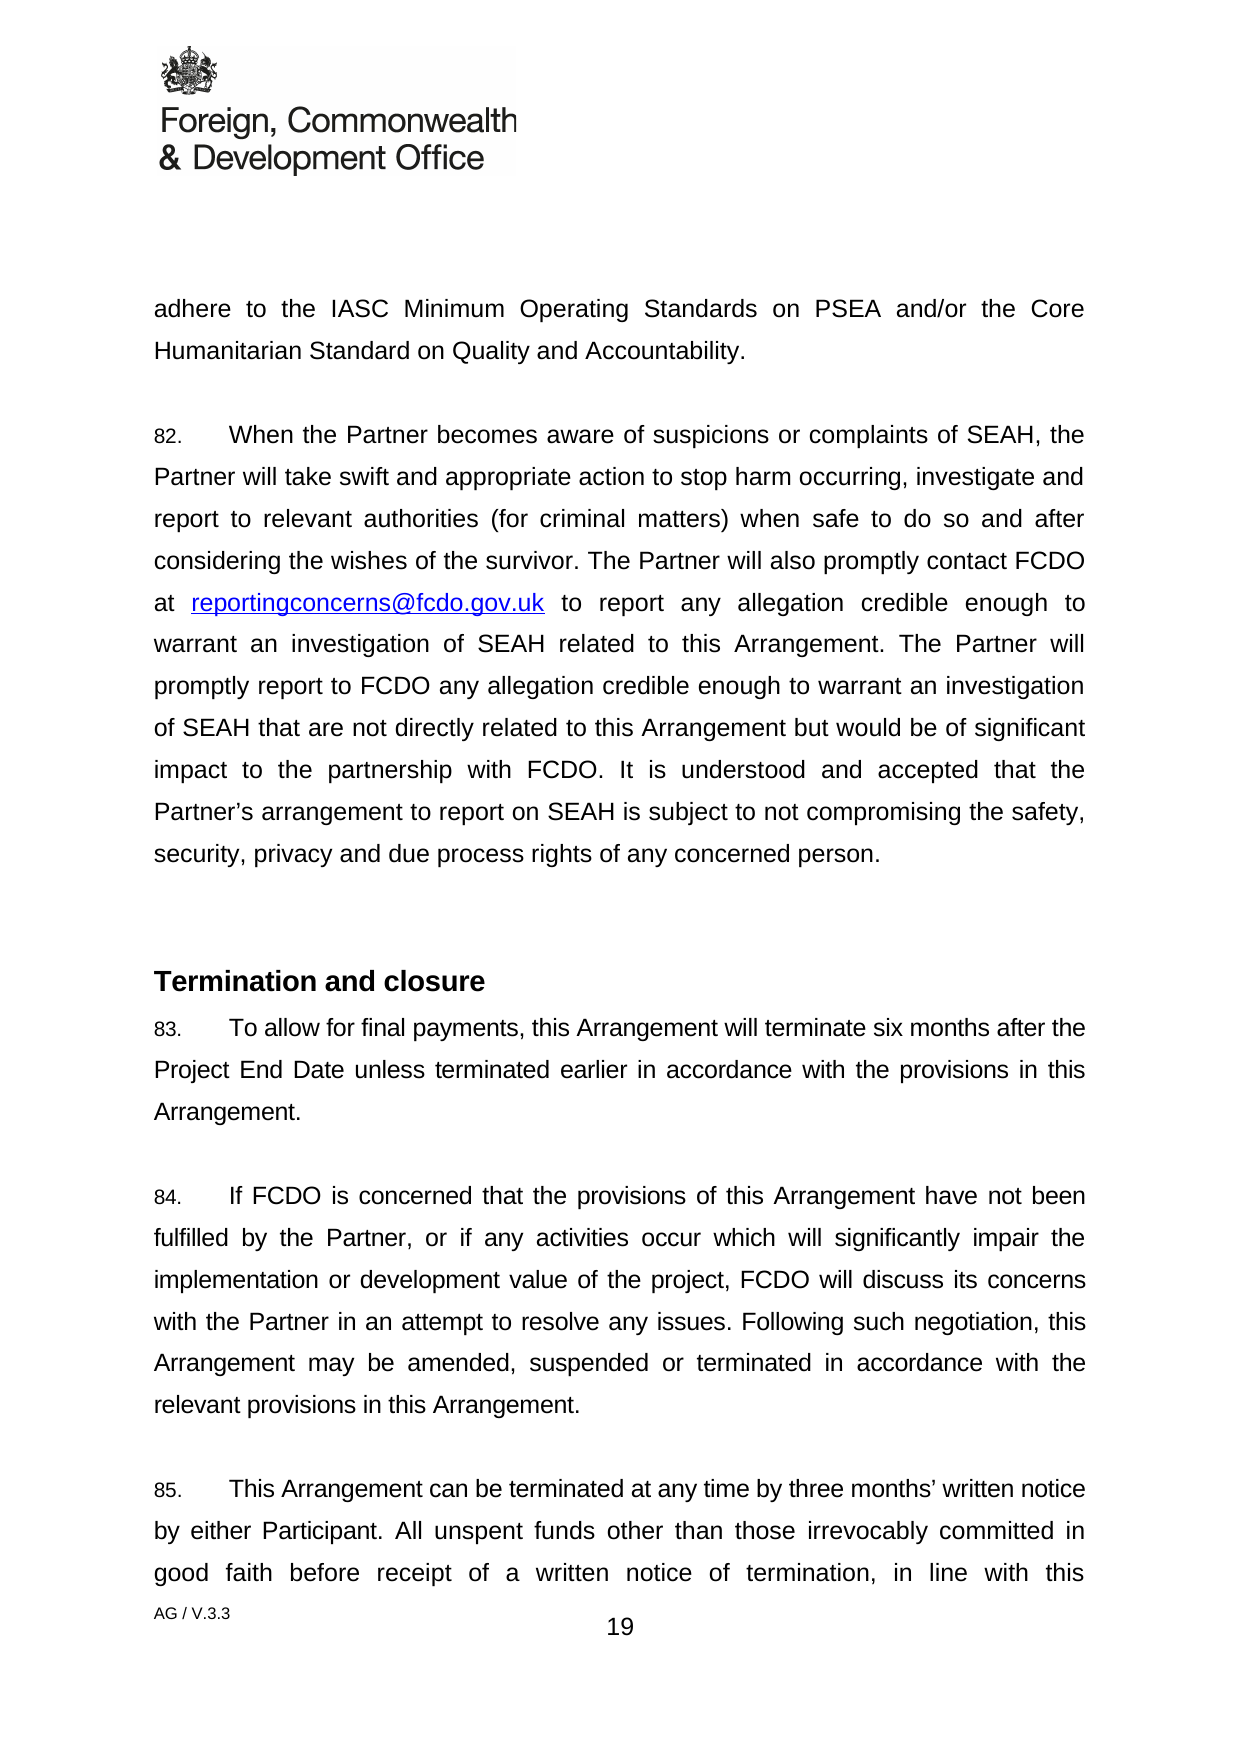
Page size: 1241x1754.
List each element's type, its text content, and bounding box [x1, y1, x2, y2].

list This Arrangement can be terminated at any time by three months’ written notice by either Participant. All unspent funds other than those irrevocably committed in good faith before receipt of a written notice of termination, in line with this [153, 1475, 1087, 1586]
list If FCDO is concerned that the provisions of this Arrangement have not been fulfilled by the Partner, or if any activities occur which will significantly impair the implementation or development value of the project, FCDO will discuss its concerns with the Partner in an attempt to resolve any issues. Following such negotiation, this Arrangement may be amended, suspended or terminated in accordance with the relevant provisions in this Arrangement. [153, 1182, 1087, 1419]
text Termination and closure [153, 965, 1087, 998]
list To allow for final payments, this Arrangement will terminate six months after the Project End Date unless terminated earlier in accordance with the provisions in this Arrangement. [153, 1014, 1087, 1126]
picture [157, 46, 517, 176]
list adhere to the IASC Minimum Operating Standards on PSEA and/or the Core Humanitarian Standard on Quality and Accountability. [153, 295, 1087, 365]
list When the Partner becomes aware of suspicions or complaints of SEAH, the Partner will take swift and appropriate action to stop harm occurring, investigate and report to relevant authorities (for criminal matters) when safe to do so and after considering the wishes of the survivor. The Partner will also promptly contact FCDO at reportingconcerns@fcdo.gov.uk to report any allegation credible enough to warrant an investigation of SEAH related to this Arrangement. The Partner will promptly report to FCDO any allegation credible enough to warrant an investigation of SEAH that are not directly related to this Arrangement but would be of significant impact to the partnership with FCDO. It is understood and accepted that the Partner’s arrangement to report on SEAH is subject to not compromising the safety, security, privacy and due process rights of any concerned person. [153, 421, 1087, 868]
